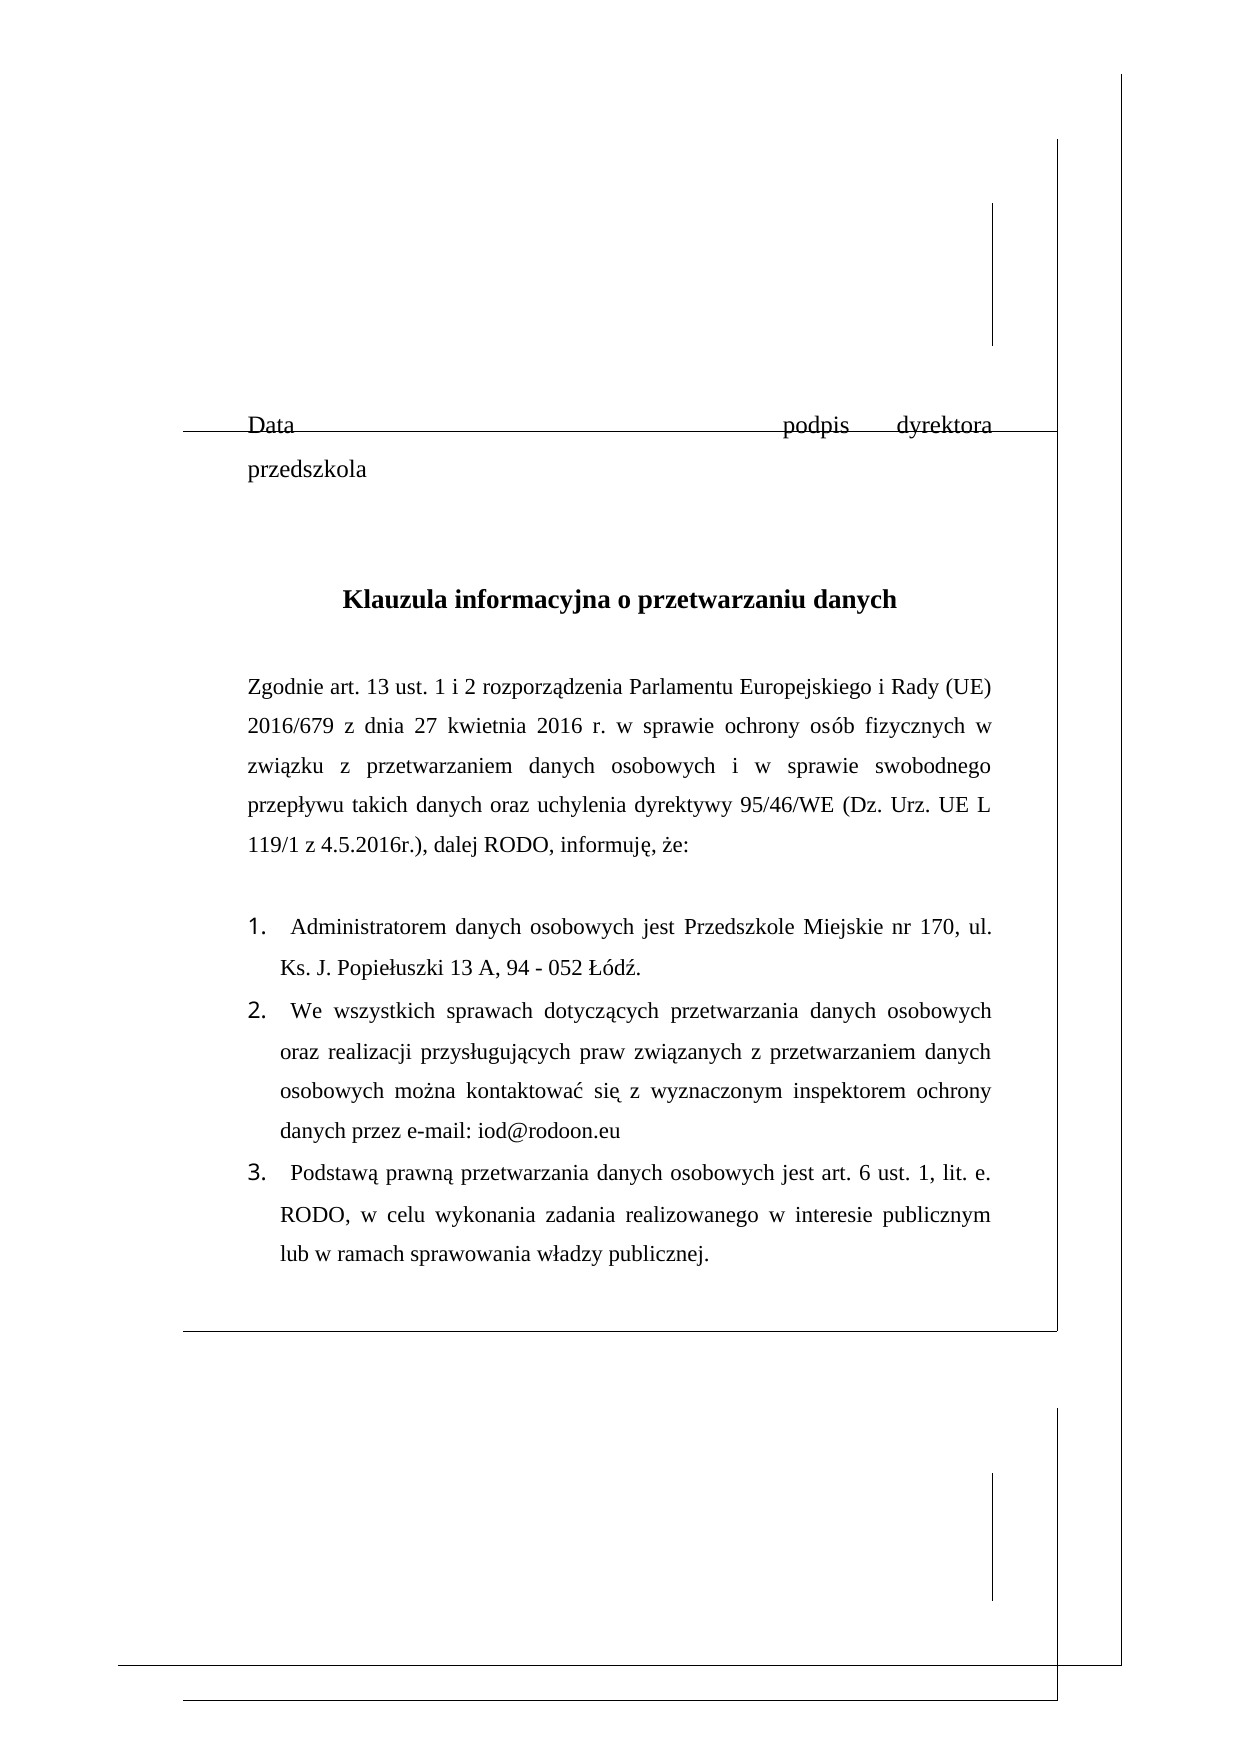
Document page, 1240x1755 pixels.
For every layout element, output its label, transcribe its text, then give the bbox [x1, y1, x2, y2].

list We wszystkich sprawach dotyczących przetwarzania danych osobowych oraz realizacji przysługujących praw związanych z przetwarzaniem danych osobowych można kontaktować się z wyznaczonym inspektorem ochrony danych przez e-mail: iod@rodoon.eu [183, 929, 1057, 1092]
text Zgodnie art. 13 ust. 1 i 2 rozporządzenia Parlamentu Europejskiego i Rady (UE) 2016/679 z dnia 27 kwietnia 2016 r. w sprawie ochrony osób fizycznych w związku z przetwarzaniem danych osobowych i w sprawie swobodnego przepływu takich danych oraz uchylenia dyrektywy 95/46/WE (Dz. Urz. UE L 119/1 z 4.5.2016r.), dalej RODO, informuję, że: [183, 608, 1057, 845]
text Data podpis dyrektora przedszkola [183, 346, 1057, 482]
list Administratorem danych osobowych jest Przedszkole Miejskie nr 170, ul. Ks. J. Popiełuszki 13 A, 94 - 052 Łódź. [183, 845, 1057, 929]
text Klauzula informacyjna o przetwarzaniu danych [183, 518, 1057, 608]
list Podstawą prawną przetwarzania danych osobowych jest art. 6 ust. 1, lit. e. RODO, w celu wykonania zadania realizowanego w interesie publicznym lub w ramach sprawowania władzy publicznej. [183, 1092, 1057, 1331]
